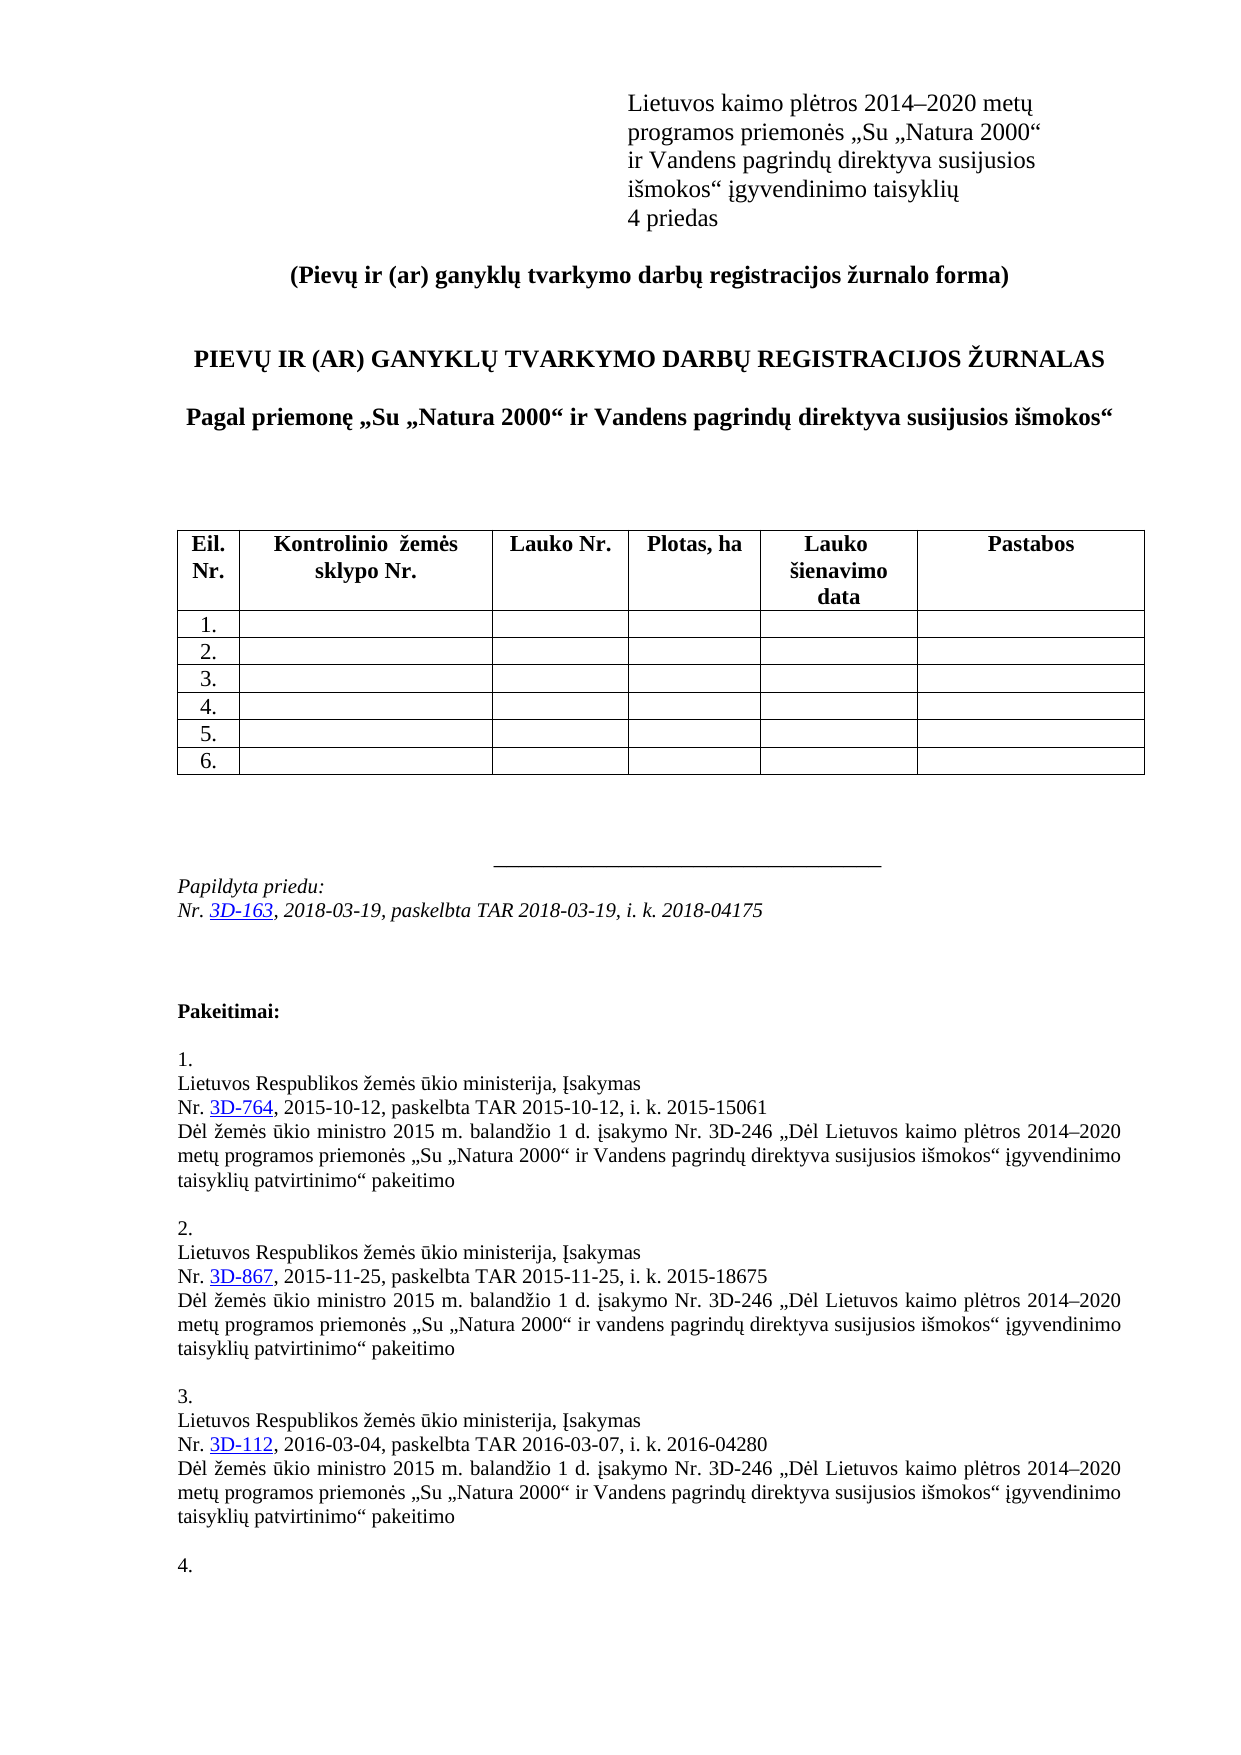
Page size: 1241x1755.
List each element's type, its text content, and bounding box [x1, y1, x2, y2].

table_cell [493, 611, 628, 637]
text programos priemonės „Su „Natura 2000“ [627, 117, 1122, 145]
text Nr. 3D-867, 2015-11-25, paskelbta TAR 2015-11-25, i. k. 2015-18675 [177, 1264, 1122, 1288]
text išmokos“ įgyvendinimo taisyklių [627, 174, 1122, 203]
text 1. [177, 1047, 1122, 1071]
table_cell [918, 748, 1144, 774]
table_cell [918, 693, 1144, 719]
text Lietuvos kaimo plėtros 2014–2020 metų [627, 88, 1122, 117]
table_cell 1. [178, 611, 239, 637]
text Lietuvos Respublikos žemės ūkio ministerija, Įsakymas [177, 1408, 1122, 1432]
table_cell 4. [178, 693, 239, 719]
text (Pievų ir (ar) ganyklų tvarkymo darbų registracijos žurnalo forma) [177, 260, 1122, 289]
table_cell 2. [178, 638, 239, 664]
text Dėl žemės ūkio ministro 2015 m. balandžio 1 d. įsakymo Nr. 3D-246 „Dėl Lietuvos kaimo plėtros 2014–2020 metų programos priemonės „Su „Natura 2000“ ir Vandens pagrindų direktyva susijusios išmokos“ įgyvendinimo taisyklių patvirtinimo“ pakeitimo [177, 1456, 1122, 1528]
table_header Kontrolinio žemės sklypo Nr. [240, 531, 492, 609]
table_cell [918, 638, 1144, 664]
table_cell [629, 665, 760, 692]
table_cell 3. [178, 665, 239, 692]
text Lietuvos Respublikos žemės ūkio ministerija, Įsakymas [177, 1240, 1122, 1264]
table_cell [240, 693, 492, 719]
table_cell [761, 693, 917, 719]
text PIEVŲ IR (AR) GANYKLŲ TVARKYMO DARBŲ REGISTRACIJOS ŽURNALAS [177, 344, 1122, 373]
table_cell [761, 720, 917, 747]
table_cell 5. [178, 720, 239, 747]
table_header Lauko šienavimo data [761, 531, 917, 609]
table_header Eil. Nr. [178, 531, 239, 609]
text Nr. 3D-112, 2016-03-04, paskelbta TAR 2016-03-07, i. k. 2016-04280 [177, 1432, 1122, 1456]
table_cell [629, 693, 760, 719]
text Lietuvos Respublikos žemės ūkio ministerija, Įsakymas [177, 1071, 1122, 1095]
table_cell [761, 665, 917, 692]
table_cell [629, 611, 760, 637]
table_cell [761, 748, 917, 774]
table_cell [240, 611, 492, 637]
table_cell [240, 665, 492, 692]
table_cell [918, 665, 1144, 692]
table_cell [918, 611, 1144, 637]
text 2. [177, 1216, 1122, 1240]
text Nr. 3D-764, 2015-10-12, paskelbta TAR 2015-10-12, i. k. 2015-15061 [177, 1095, 1122, 1119]
text 3. [177, 1384, 1122, 1408]
table_cell [493, 665, 628, 692]
table_header Plotas, ha [629, 531, 760, 609]
text ir Vandens pagrindų direktyva susijusios [627, 145, 1122, 174]
text 4. [177, 1552, 1122, 1577]
table_cell [493, 638, 628, 664]
text Papildyta priedu: [177, 874, 1122, 898]
table_cell [240, 720, 492, 747]
table_header Pastabos [918, 531, 1144, 609]
text Pakeitimai: [177, 999, 1122, 1023]
text Dėl žemės ūkio ministro 2015 m. balandžio 1 d. įsakymo Nr. 3D-246 „Dėl Lietuvos kaimo plėtros 2014–2020 metų programos priemonės „Su „Natura 2000“ ir Vandens pagrindų direktyva susijusios išmokos“ įgyvendinimo taisyklių patvirtinimo“ pakeitimo [177, 1119, 1122, 1192]
table_header Lauko Nr. [493, 531, 628, 609]
table_cell [629, 748, 760, 774]
text 4 priedas [627, 203, 1122, 232]
text _______________________________ [177, 841, 1122, 870]
table_cell [761, 611, 917, 637]
table_cell 6. [178, 748, 239, 774]
table_cell [493, 748, 628, 774]
text Nr. 3D-163, 2018-03-19, paskelbta TAR 2018-03-19, i. k. 2018-04175 [177, 898, 1122, 922]
table_cell [629, 720, 760, 747]
text Dėl žemės ūkio ministro 2015 m. balandžio 1 d. įsakymo Nr. 3D-246 „Dėl Lietuvos kaimo plėtros 2014–2020 metų programos priemonės „Su „Natura 2000“ ir vandens pagrindų direktyva susijusios išmokos“ įgyvendinimo taisyklių patvirtinimo“ pakeitimo [177, 1288, 1122, 1360]
table_cell [629, 638, 760, 664]
table_cell [918, 720, 1144, 747]
table_cell [493, 693, 628, 719]
text Pagal priemonę „Su „Natura 2000“ ir Vandens pagrindų direktyva susijusios išmokos“ [177, 402, 1122, 430]
table_cell [493, 720, 628, 747]
table_cell [761, 638, 917, 664]
table_cell [240, 638, 492, 664]
table_cell [240, 748, 492, 774]
